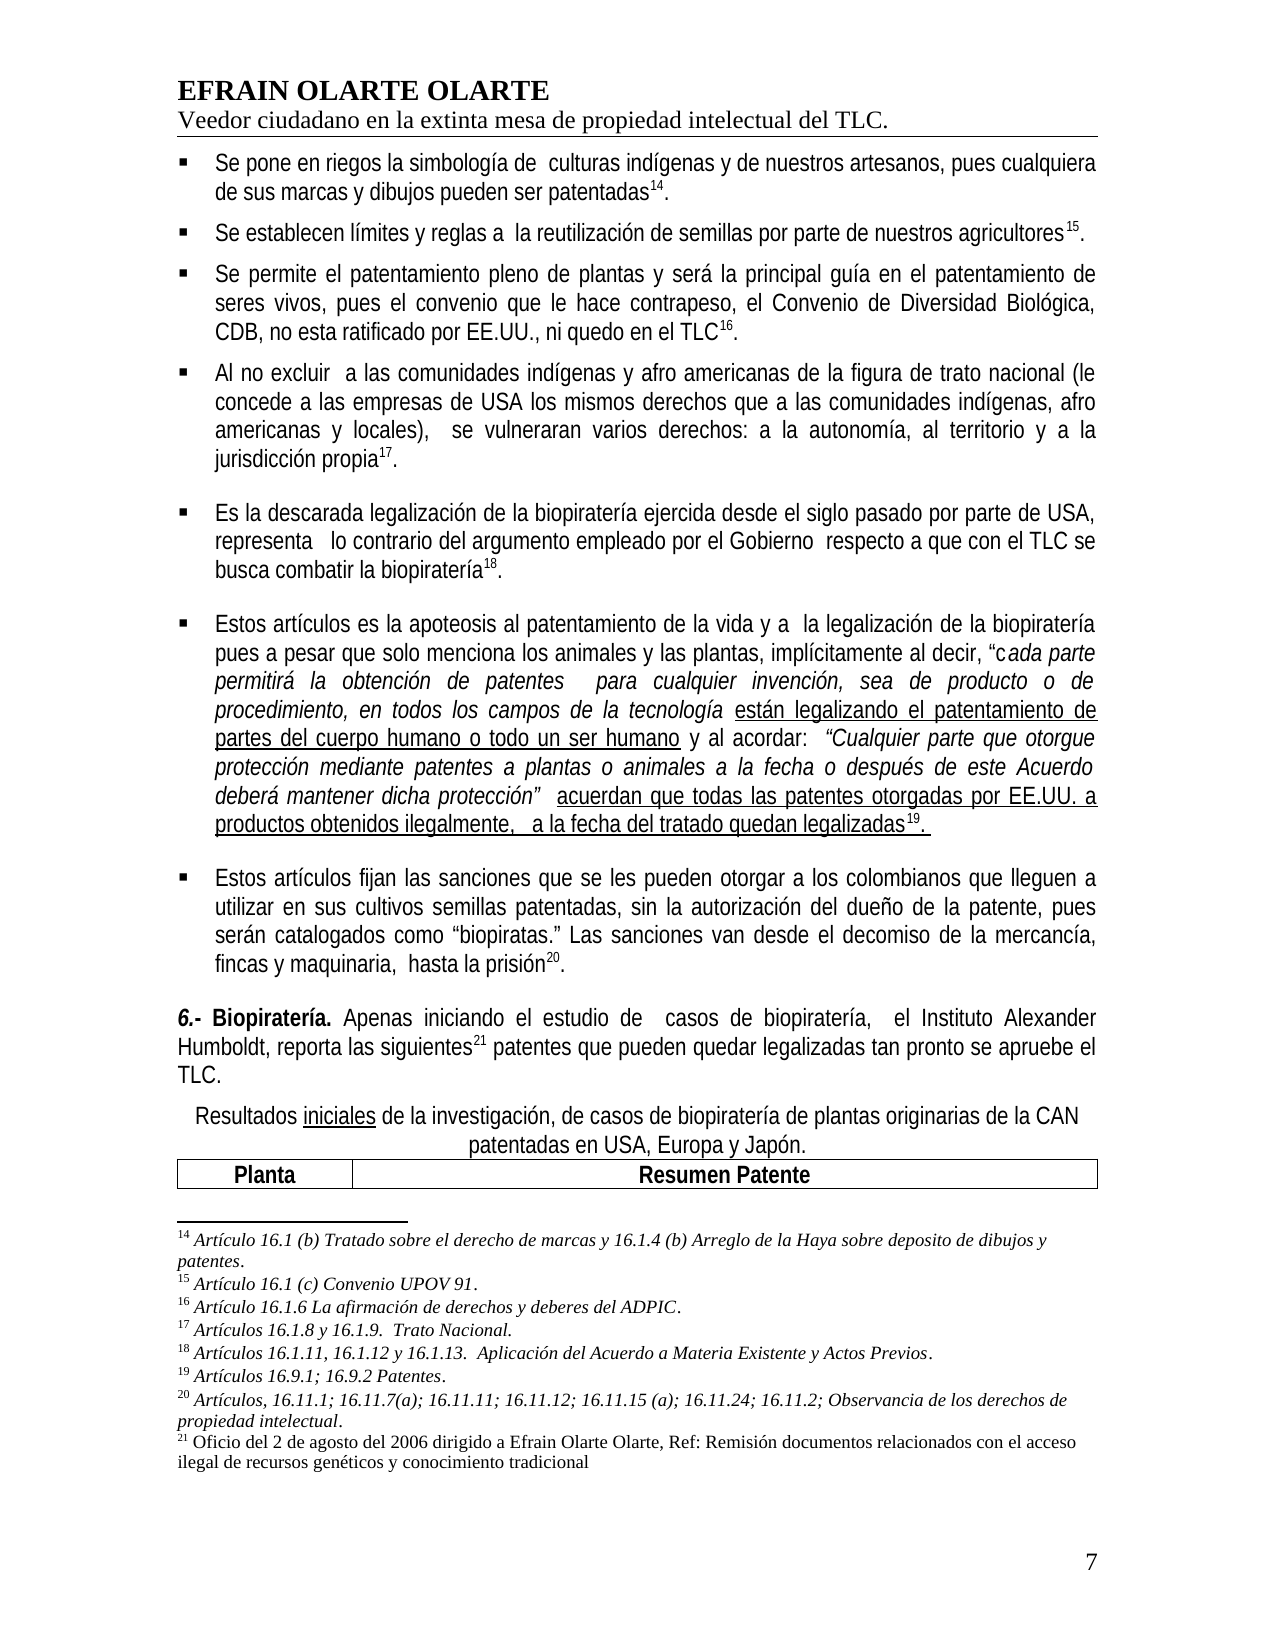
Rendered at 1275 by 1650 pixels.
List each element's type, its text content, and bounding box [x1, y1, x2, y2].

list Artículo 16.1.6 La afirmación de derechos y deberes del ADPIC. [177, 1295, 1098, 1318]
list Al no excluir a las comunidades indígenas y afro americanas de la figura de trato nacional (le concede a las empresas de USA los mismos derechos que a las comunidades indígenas, afro americanas y locales), se vulneraran varios derechos: a la autonomía, al territorio y a la jurisdicción propia. [177, 358, 1098, 472]
list Se pone en riegos la simbología de culturas indígenas y de nuestros artesanos, pues cualquiera de sus marcas y dibujos pueden ser patentadas. [177, 148, 1098, 205]
list Artículos, 16.11.1; 16.11.7(a); 16.11.11; 16.11.12; 16.11.15 (a); 16.11.24; 16.11.2; Observancia de los derechos de propiedad intelectual. [177, 1387, 1098, 1431]
list Artículos 16.9.1; 16.9.2 Patentes. [177, 1364, 1098, 1387]
list Artículo 16.1 (c) Convenio UPOV 91. [177, 1272, 1098, 1295]
text 6.- Biopiratería. Apenas iniciando el estudio de casos de biopiratería, el Instituto Alexander Humboldt, reporta las siguientes patentes que pueden quedar legalizadas tan pronto se apruebe el TLC. [177, 1003, 1098, 1089]
table_header Resumen Patente [353, 1160, 1097, 1188]
text Oficio del 2 de agosto del 2006 dirigido a Efrain Olarte Olarte, Ref: Remisión documentos relacionados con el acceso ilegal de recursos genéticos y conocimiento tradicional [177, 1431, 1098, 1473]
list Se establecen límites y reglas a la reutilización de semillas por parte de nuestros agricultores. [177, 218, 1098, 247]
list Artículos 16.1.11, 16.1.12 y 16.1.13. Aplicación del Acuerdo a Materia Existente y Actos Previos. [177, 1341, 1098, 1364]
list Artículo 16.1 (b) Tratado sobre el derecho de marcas y 16.1.4 (b) Arreglo de la Haya sobre deposito de dibujos y patentes. [177, 1228, 1098, 1272]
list Se permite el patentamiento pleno de plantas y será la principal guía en el patentamiento de seres vivos, pues el convenio que le hace contrapeso, el Convenio de Diversidad Biológica, CDB, no esta ratificado por EE.UU., ni quedo en el TLC. [177, 259, 1098, 345]
list Es la descarada legalización de la biopiratería ejercida desde el siglo pasado por parte de USA, representa lo contrario del argumento empleado por el Gobierno respecto a que con el TLC se busca combatir la biopiratería. [177, 497, 1098, 584]
table_header Planta [178, 1160, 352, 1188]
list Estos artículos fijan las sanciones que se les pueden otorgar a los colombianos que lleguen a utilizar en sus cultivos semillas patentadas, sin la autorización del dueño de la patente, pues serán catalogados como “biopiratas.” Las sanciones van desde el decomiso de la mercancía, fincas y maquinaria, hasta la prisión. [177, 863, 1098, 978]
list Estos artículos es la apoteosis al patentamiento de la vida y a la legalización de la biopiratería pues a pesar que solo menciona los animales y las plantas, implícitamente al decir, “cada parte permitirá la obtención de patentes para cualquier invención, sea de producto o de procedimiento, en todos los campos de la tecnología están legalizando el patentamiento de partes del cuerpo humano o todo un ser humano y al acordar: “Cualquier parte que otorgue protección mediante patentes a plantas o animales a la fecha o después de este Acuerdo deberá mantener dicha protección” acuerdan que todas las patentes otorgadas por EE.UU. a productos obtenidos ilegalmente, a la fecha del tratado quedan legalizadas. [177, 609, 1098, 838]
list Artículos 16.1.8 y 16.1.9. Trato Nacional. [177, 1318, 1098, 1341]
text Resultados iniciales de la investigación, de casos de biopiratería de plantas originarias de la CAN patentadas en USA, Europa y Japón. [177, 1101, 1098, 1158]
